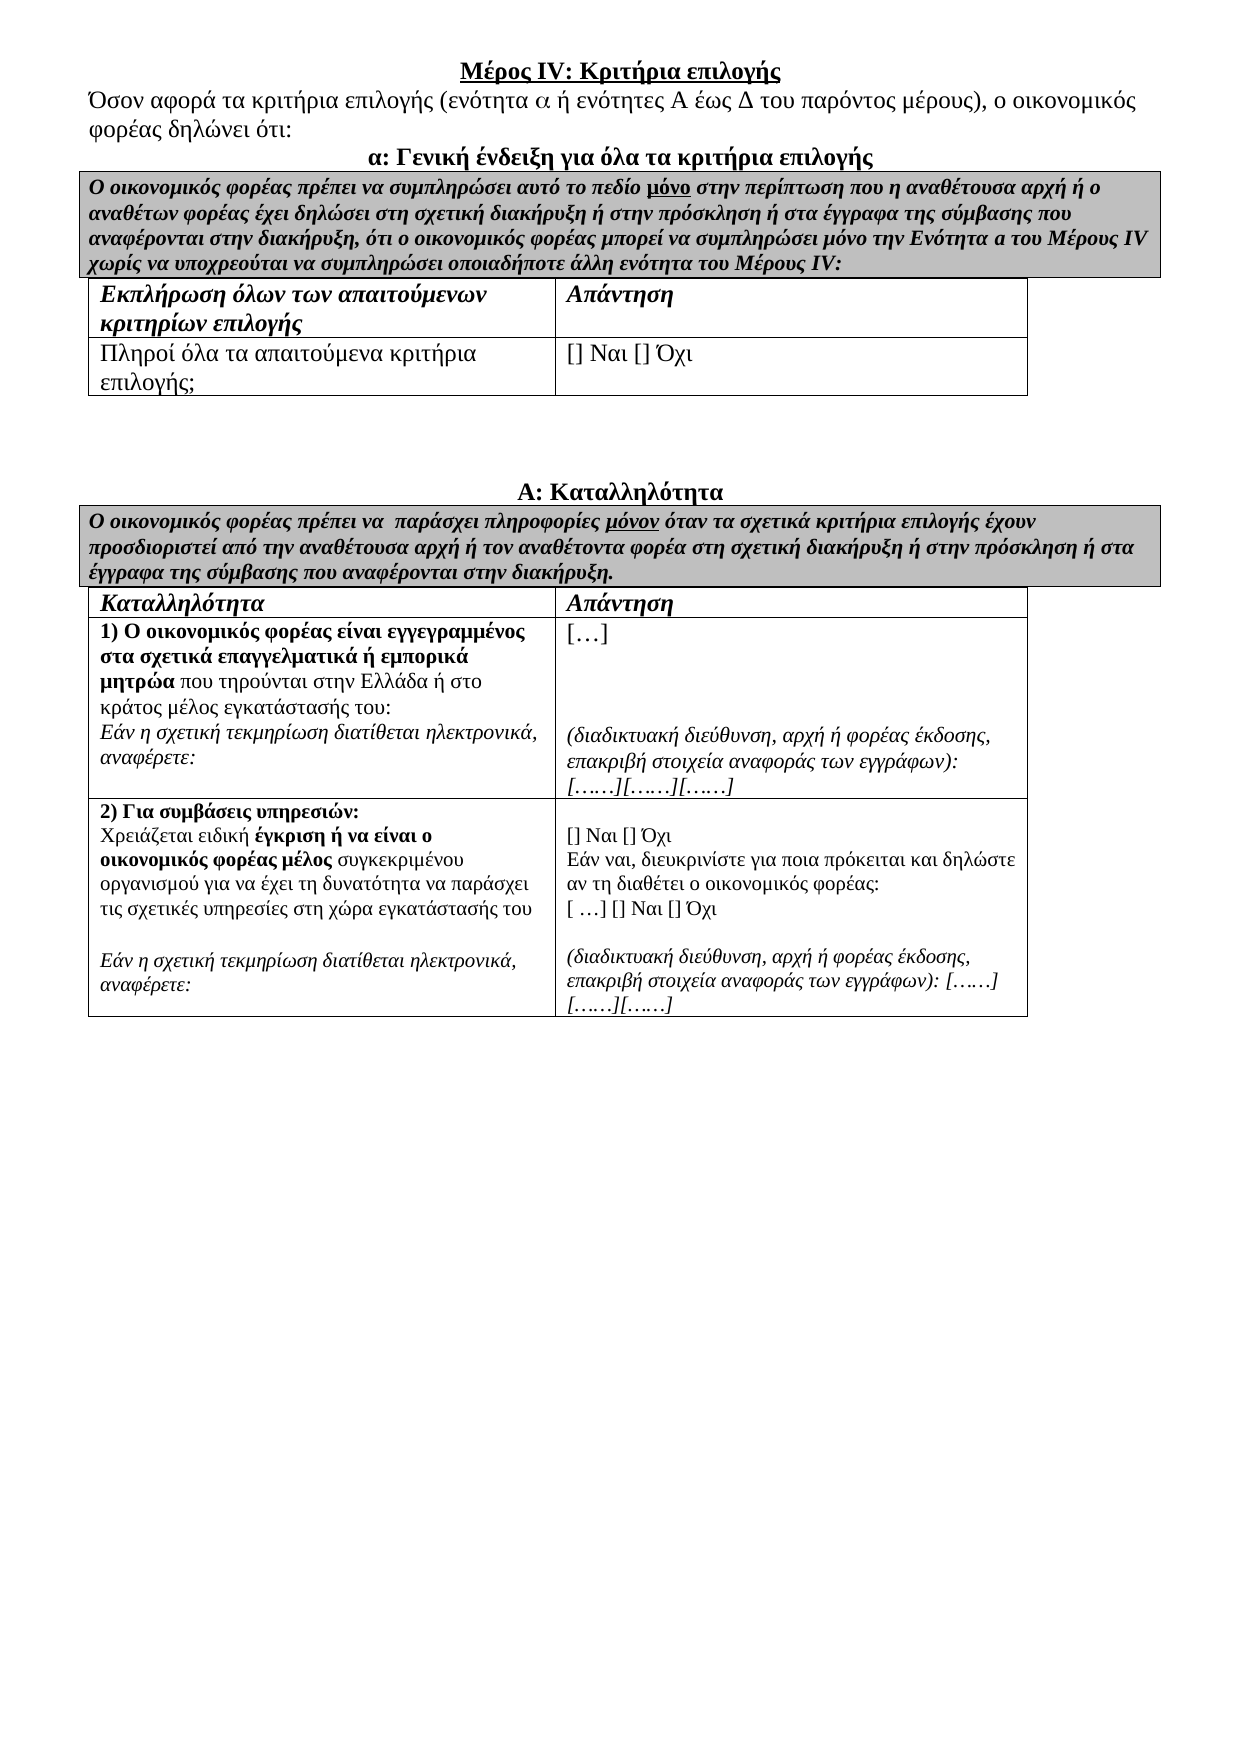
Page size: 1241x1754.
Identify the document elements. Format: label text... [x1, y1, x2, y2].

text α: Γενική ένδειξη για όλα τα κριτήρια επιλογής [89, 142, 1152, 171]
text Α: Καταλληλότητα [89, 477, 1152, 505]
text Ο οικονομικός φορέας πρέπει να παράσχει πληροφορίες μόνον όταν τα σχετικά κριτήρια επιλογής έχουν προσδιοριστεί από την αναθέτουσα αρχή ή τον αναθέτοντα φορέα στη σχετική διακήρυξη ή στην πρόσκληση ή στα έγγραφα της σύμβασης που αναφέρονται στην διακήρυξη. [80, 506, 1160, 586]
table_cell [] Ναι [] Όχι Εάν ναι, διευκρινίστε για ποια πρόκειται και δηλώστε αν τη διαθέτει ο οικονομικός φορέας: [ …] [] Ναι [] Όχι (διαδικτυακή διεύθυνση, αρχή ή φορέας έκδοσης, επακριβή στοιχεία αναφοράς των εγγράφων): [……][……][……] [556, 799, 1027, 1016]
table_header Εκπλήρωση όλων των απαιτούμενων κριτηρίων επιλογής [89, 279, 555, 337]
text Μέρος IV: Κριτήρια επιλογής [89, 56, 1152, 85]
table_header Απάντηση [556, 279, 1027, 337]
text Ο οικονομικός φορέας πρέπει να συμπληρώσει αυτό το πεδίο μόνο στην περίπτωση που η αναθέτουσα αρχή ή ο αναθέτων φορέας έχει δηλώσει στη σχετική διακήρυξη ή στην πρόσκληση ή στα έγγραφα της σύμβασης που αναφέρονται στην διακήρυξη, ότι ο οικονομικός φορέας μπορεί να συμπληρώσει μόνο την Ενότητα a του Μέρους ΙV χωρίς να υποχρεούται να συμπληρώσει οποιαδήποτε άλλη ενότητα του Μέρους ΙV: [80, 172, 1160, 277]
text Όσον αφορά τα κριτήρια επιλογής (ενότητα  ή ενότητες Α έως Δ του παρόντος μέρους), ο οικονομικός φορέας δηλώνει ότι: [89, 85, 1152, 142]
table_cell [] Ναι [] Όχι [556, 338, 1027, 395]
table_cell 2) Για συμβάσεις υπηρεσιών: Χρειάζεται ειδική έγκριση ή να είναι ο οικονομικός φορέας μέλος συγκεκριμένου οργανισμού για να έχει τη δυνατότητα να παράσχει τις σχετικές υπηρεσίες στη χώρα εγκατάστασής του Εάν η σχετική τεκμηρίωση διατίθεται ηλεκτρονικά, αναφέρετε: [89, 799, 555, 1016]
table_cell Πληροί όλα τα απαιτούμενα κριτήρια επιλογής; [89, 338, 555, 395]
table_header Απάντηση [556, 588, 1027, 617]
table_cell […] (διαδικτυακή διεύθυνση, αρχή ή φορέας έκδοσης, επακριβή στοιχεία αναφοράς των εγγράφων): [……][……][……] [556, 618, 1027, 798]
table_header Καταλληλότητα [89, 588, 555, 617]
table_cell 1) Ο οικονομικός φορέας είναι εγγεγραμμένος στα σχετικά επαγγελματικά ή εμπορικά μητρώα που τηρούνται στην Ελλάδα ή στο κράτος μέλος εγκατάστασής του: Εάν η σχετική τεκμηρίωση διατίθεται ηλεκτρονικά, αναφέρετε: [89, 618, 555, 798]
